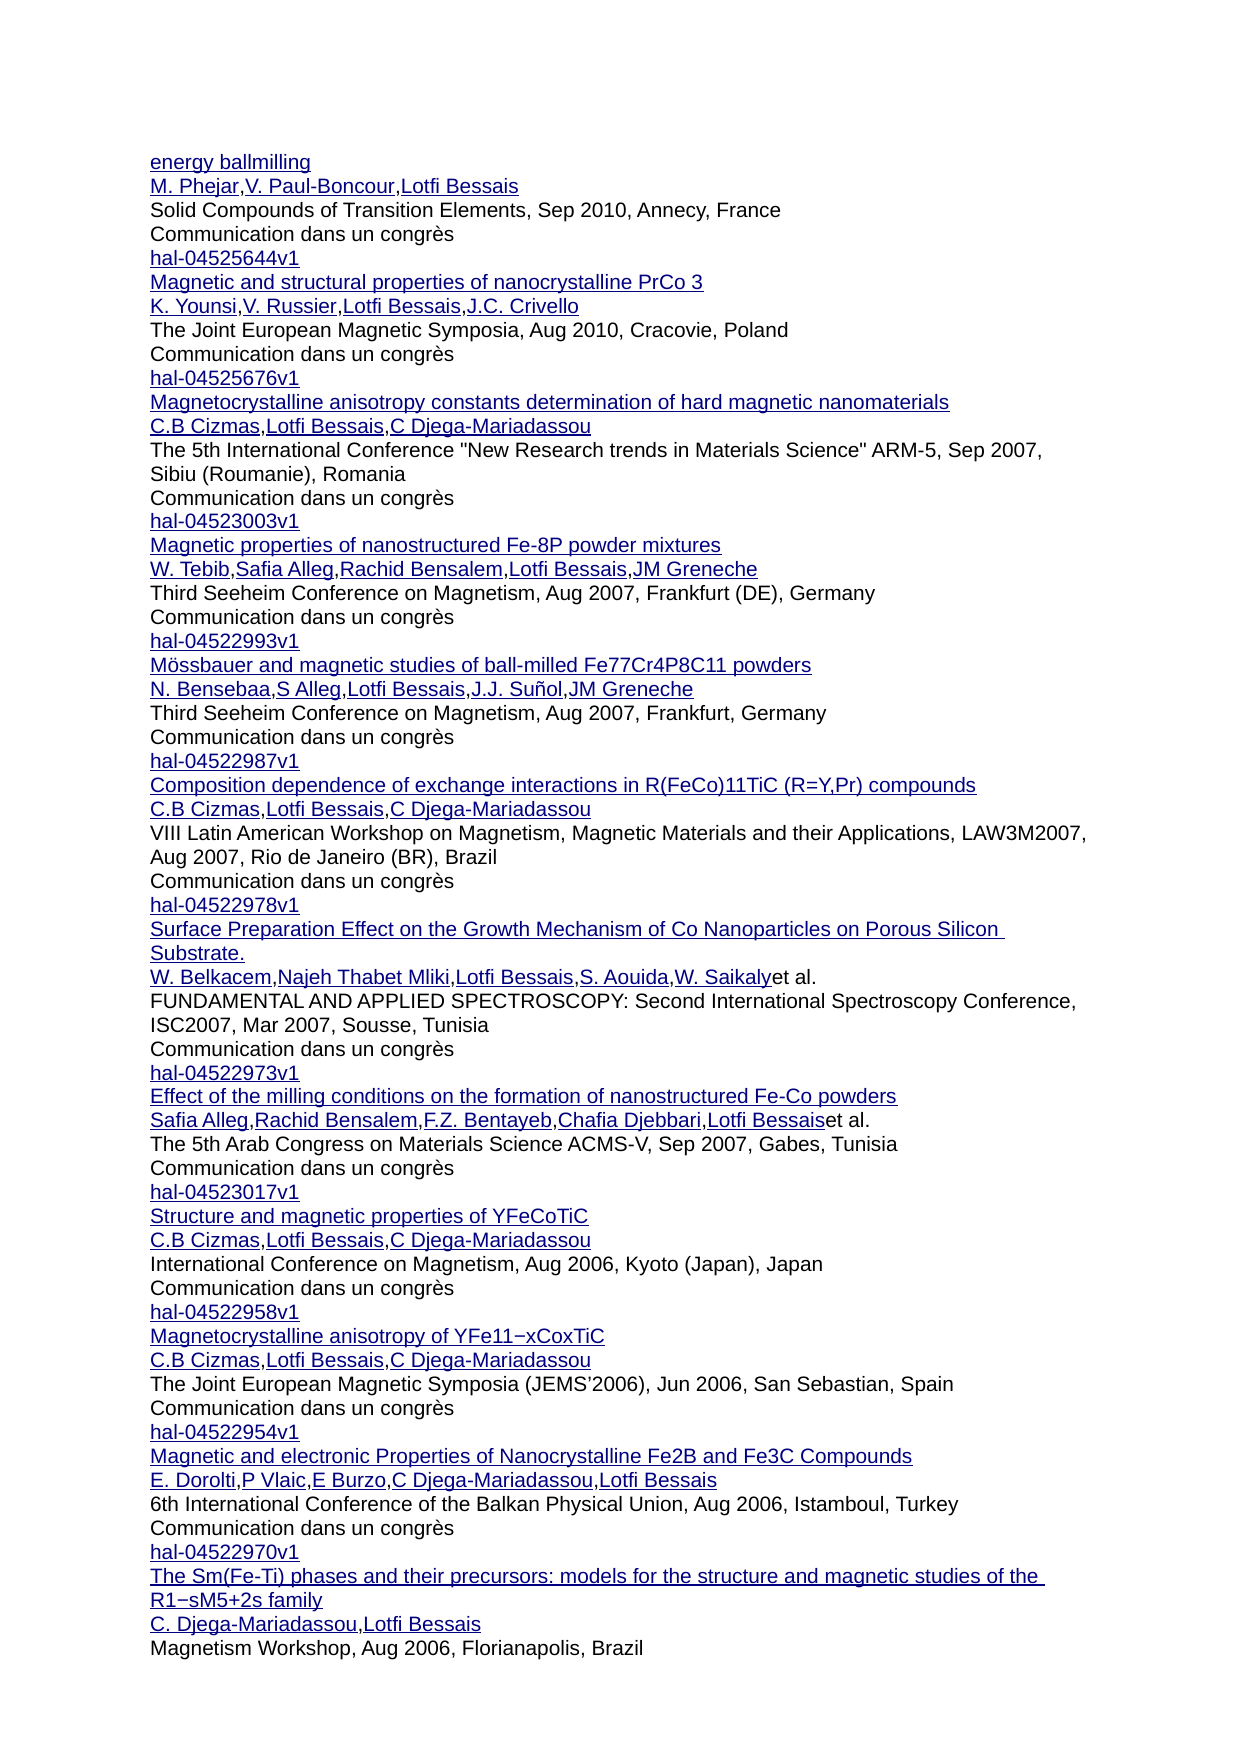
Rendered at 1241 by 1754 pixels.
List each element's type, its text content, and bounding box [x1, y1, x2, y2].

table_cell Magnetocrystalline anisotropy of YFe11−xCoxTiC C.B Cizmas,Lotfi Bessais,C Djega-Mariadassou The Joint European Magnetic Symposia (JEMS’2006), Jun 2006, San Sebastian, Spain Communication dans un congrès hal-04522954v1 [150, 1324, 1090, 1444]
table_cell Magnetic and structural properties of nanocrystalline PrCo 3 K. Younsi,V. Russier,Lotfi Bessais,J.C. Crivello The Joint European Magnetic Symposia, Aug 2010, Cracovie, Poland Communication dans un congrès hal-04525676v1 [150, 270, 1090, 389]
table_cell Magnetic properties of nanostructured Fe-8P powder mixtures W. Tebib,Safia Alleg,Rachid Bensalem,Lotfi Bessais,JM Greneche Third Seeheim Conference on Magnetism, Aug 2007, Frankfurt (DE), Germany Communication dans un congrès hal-04522993v1 [150, 533, 1090, 653]
table_cell Magnetocrystalline anisotropy constants determination of hard magnetic nanomaterials C.B Cizmas,Lotfi Bessais,C Djega-Mariadassou The 5th International Conference "New Research trends in Materials Science" ARM-5, Sep 2007, Sibiu (Roumanie), Romania Communication dans un congrès hal-04523003v1 [150, 390, 1090, 533]
table_cell Structure and magnetic properties of YFeCoTiC C.B Cizmas,Lotfi Bessais,C Djega-Mariadassou International Conference on Magnetism, Aug 2006, Kyoto (Japan), Japan Communication dans un congrès hal-04522958v1 [150, 1204, 1090, 1324]
table_cell Surface Preparation Effect on the Growth Mechanism of Co Nanoparticles on Porous Silicon Substrate. W. Belkacem,Najeh Thabet Mliki,Lotfi Bessais,S. Aouida,W. Saikalyet al. FUNDAMENTAL AND APPLIED SPECTROSCOPY: Second International Spectroscopy Conference, ISC2007, Mar 2007, Sousse, Tunisia Communication dans un congrès hal-04522973v1 [150, 917, 1090, 1084]
table_cell Mössbauer and magnetic studies of ball-milled Fe77Cr4P8C11 powders N. Bensebaa,S Alleg,Lotfi Bessais,J.J. Suñol,JM Greneche Third Seeheim Conference on Magnetism, Aug 2007, Frankfurt, Germany Communication dans un congrès hal-04522987v1 [150, 653, 1090, 773]
table_cell Effect of the milling conditions on the formation of nanostructured Fe-Co powders Safia Alleg,Rachid Bensalem,F.Z. Bentayeb,Chafia Djebbari,Lotfi Bessaiset al. The 5th Arab Congress on Materials Science ACMS-V, Sep 2007, Gabes, Tunisia Communication dans un congrès hal-04523017v1 [150, 1084, 1090, 1204]
table_cell Composition dependence of exchange interactions in R(FeCo)11TiC (R=Y,Pr) compounds C.B Cizmas,Lotfi Bessais,C Djega-Mariadassou VIII Latin American Workshop on Magnetism, Magnetic Materials and their Applications, LAW3M2007, Aug 2007, Rio de Janeiro (BR), Brazil Communication dans un congrès hal-04522978v1 [150, 773, 1090, 917]
table_cell The Sm(Fe-Ti) phases and their precursors: models for the structure and magnetic studies of the R1−sM5+2s family C. Djega-Mariadassou,Lotfi Bessais Magnetism Workshop, Aug 2006, Florianapolis, Brazil [150, 1564, 1090, 1659]
table_cell Magnetic and electronic Properties of Nanocrystalline Fe2B and Fe3C Compounds E. Dorolti,P Vlaic,E Burzo,C Djega-Mariadassou,Lotfi Bessais 6th International Conference of the Balkan Physical Union, Aug 2006, Istamboul, Turkey Communication dans un congrès hal-04522970v1 [150, 1444, 1090, 1563]
table_cell Metallurgical and magnetocaloric study of LaFe 13 − x Si x (H,C) y compounds synthesized by high energy ballmilling M. Phejar,V. Paul-Boncour,Lotfi Bessais Solid Compounds of Transition Elements, Sep 2010, Annecy, France Communication dans un congrès hal-04525644v1 [150, 150, 1090, 270]
